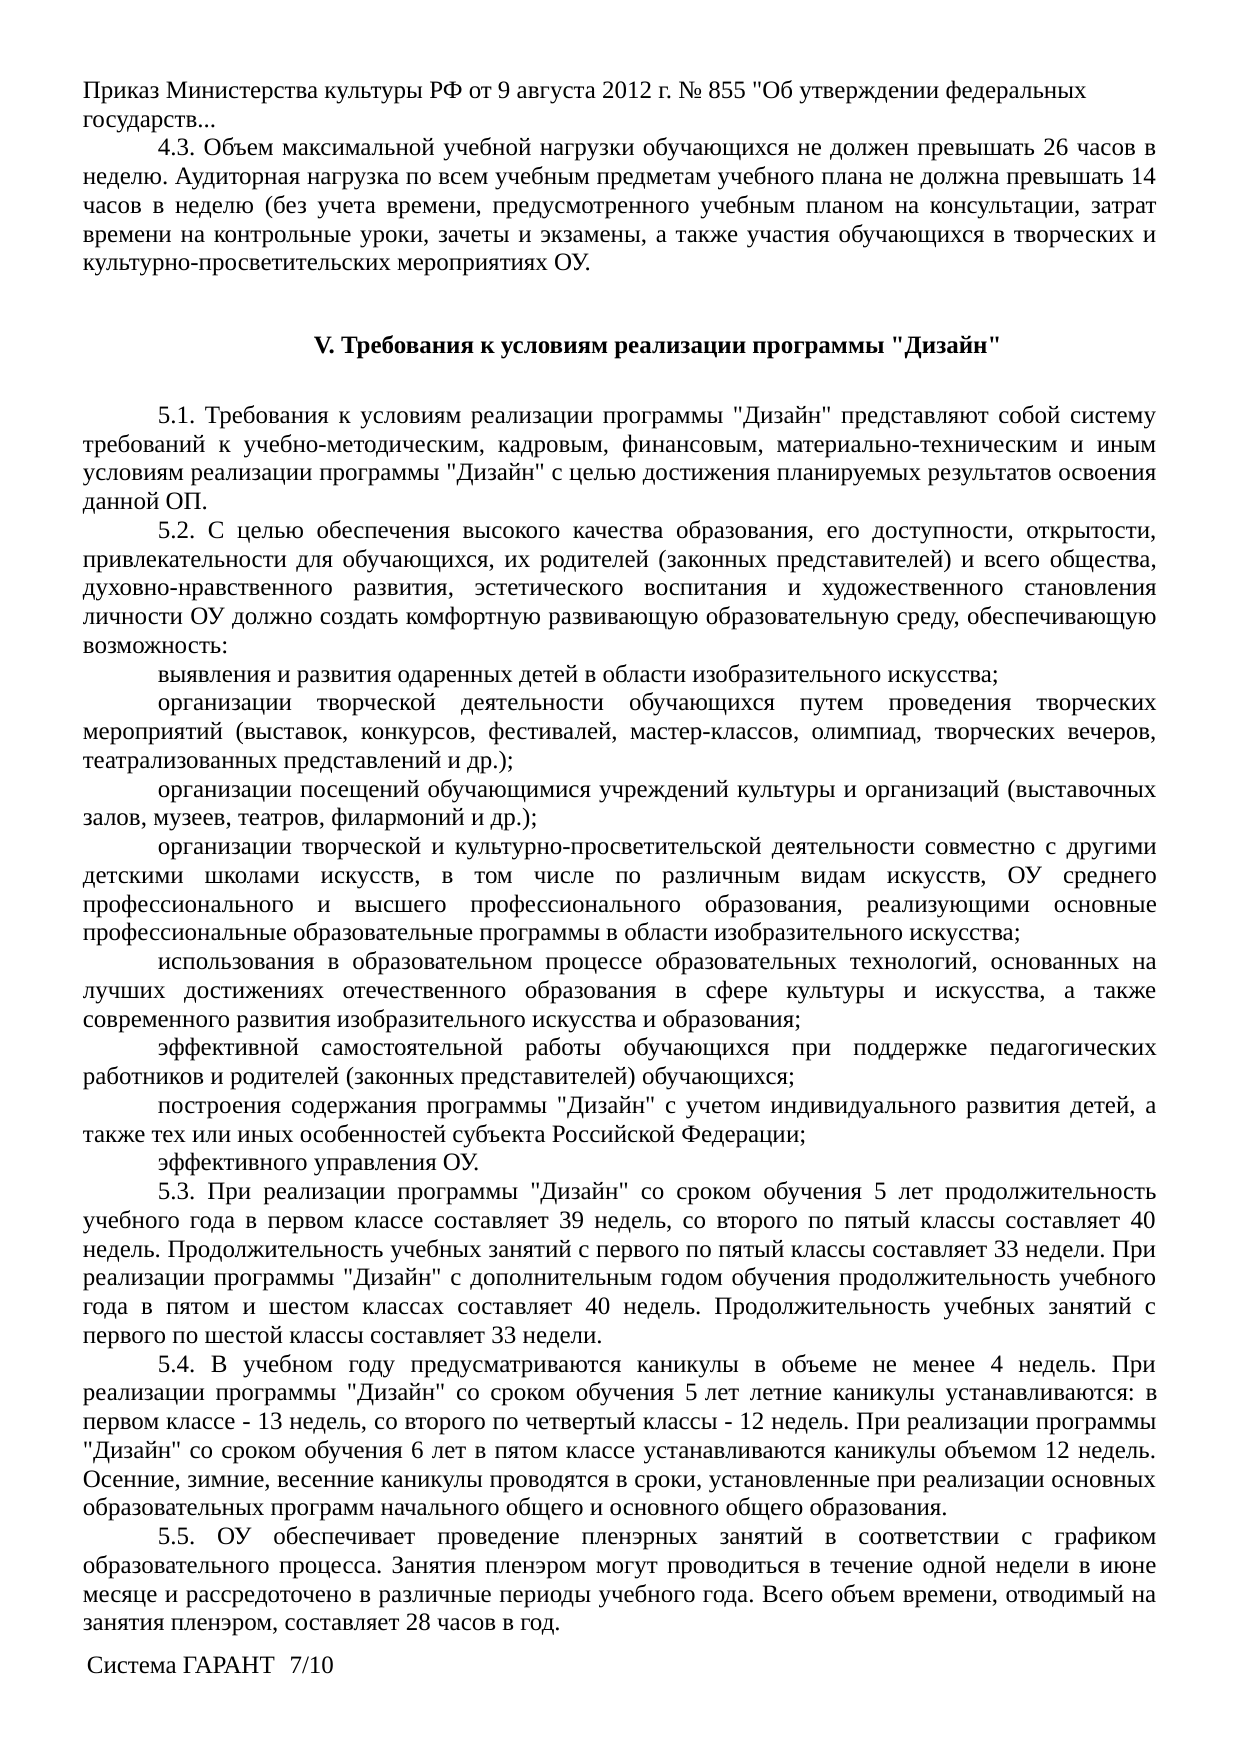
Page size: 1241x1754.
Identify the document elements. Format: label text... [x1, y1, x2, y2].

text 5.2. С целью обеспечения высокого качества образования, его доступности, открытости, привлекательности для обучающихся, их родителей (законных представителей) и всего общества, духовно-нравственного развития, эстетического воспитания и художественного становления личности ОУ должно создать комфортную развивающую образовательную среду, обеспечивающую возможность: [83, 515, 1157, 659]
text использования в образовательном процессе образовательных технологий, основанных на лучших достижениях отечественного образования в сфере культуры и искусства, а также современного развития изобразительного искусства и образования; [83, 946, 1157, 1032]
text 5.5. ОУ обеспечивает проведение пленэрных занятий в соответствии с графиком образовательного процесса. Занятия пленэром могут проводиться в течение одной недели в июне месяце и рассредоточено в различные периоды учебного года. Всего объем времени, отводимый на занятия пленэром, составляет 28 часов в год. [83, 1521, 1157, 1636]
text построения содержания программы "Дизайн" с учетом индивидуального развития детей, а также тех или иных особенностей субъекта Российской Федерации; [83, 1090, 1157, 1147]
text организации посещений обучающимися учреждений культуры и организаций (выставочных залов, музеев, театров, филармоний и др.); [83, 774, 1157, 831]
text эффективной самостоятельной работы обучающихся при поддержке педагогических работников и родителей (законных представителей) обучающихся; [83, 1032, 1157, 1090]
text 5.3. При реализации программы "Дизайн" со сроком обучения 5 лет продолжительность учебного года в первом классе составляет 39 недель, со второго по пятый классы составляет 40 недель. Продолжительность учебных занятий с первого по пятый классы составляет 33 недели. При реализации программы "Дизайн" с дополнительным годом обучения продолжительность учебного года в пятом и шестом классах составляет 40 недель. Продолжительность учебных занятий с первого по шестой классы составляет 33 недели. [83, 1176, 1157, 1349]
text эффективного управления ОУ. [83, 1147, 1157, 1176]
text 5.1. Требования к условиям реализации программы "Дизайн" представляют собой систему требований к учебно-методическим, кадровым, финансовым, материально-техническим и иным условиям реализации программы "Дизайн" с целью достижения планируемых результатов освоения данной ОП. [83, 400, 1157, 515]
text организации творческой деятельности обучающихся путем проведения творческих мероприятий (выставок, конкурсов, фестивалей, мастер-классов, олимпиад, творческих вечеров, театрализованных представлений и др.); [83, 687, 1157, 774]
text выявления и развития одаренных детей в области изобразительного искусства; [83, 659, 1157, 687]
text организации творческой и культурно-просветительской деятельности совместно с другими детскими школами искусств, в том числе по различным видам искусств, ОУ среднего профессионального и высшего профессионального образования, реализующими основные профессиональные образовательные программы в области изобразительного искусства; [83, 831, 1157, 946]
subtitle V. Требования к условиям реализации программы "Дизайн" [83, 330, 1157, 359]
text 4.3. Объем максимальной учебной нагрузки обучающихся не должен превышать 26 часов в неделю. Аудиторная нагрузка по всем учебным предметам учебного плана не должна превышать 14 часов в неделю (без учета времени, предусмотренного учебным планом на консультации, затрат времени на контрольные уроки, зачеты и экзамены, а также участия обучающихся в творческих и культурно-просветительских мероприятиях ОУ. [83, 132, 1157, 276]
text 5.4. В учебном году предусматриваются каникулы в объеме не менее 4 недель. При реализации программы "Дизайн" со сроком обучения 5 лет летние каникулы устанавливаются: в первом классе - 13 недель, со второго по четвертый классы - 12 недель. При реализации программы "Дизайн" со сроком обучения 6 лет в пятом классе устанавливаются каникулы объемом 12 недель. Осенние, зимние, весенние каникулы проводятся в сроки, установленные при реализации основных образовательных программ начального общего и основного общего образования. [83, 1349, 1157, 1521]
